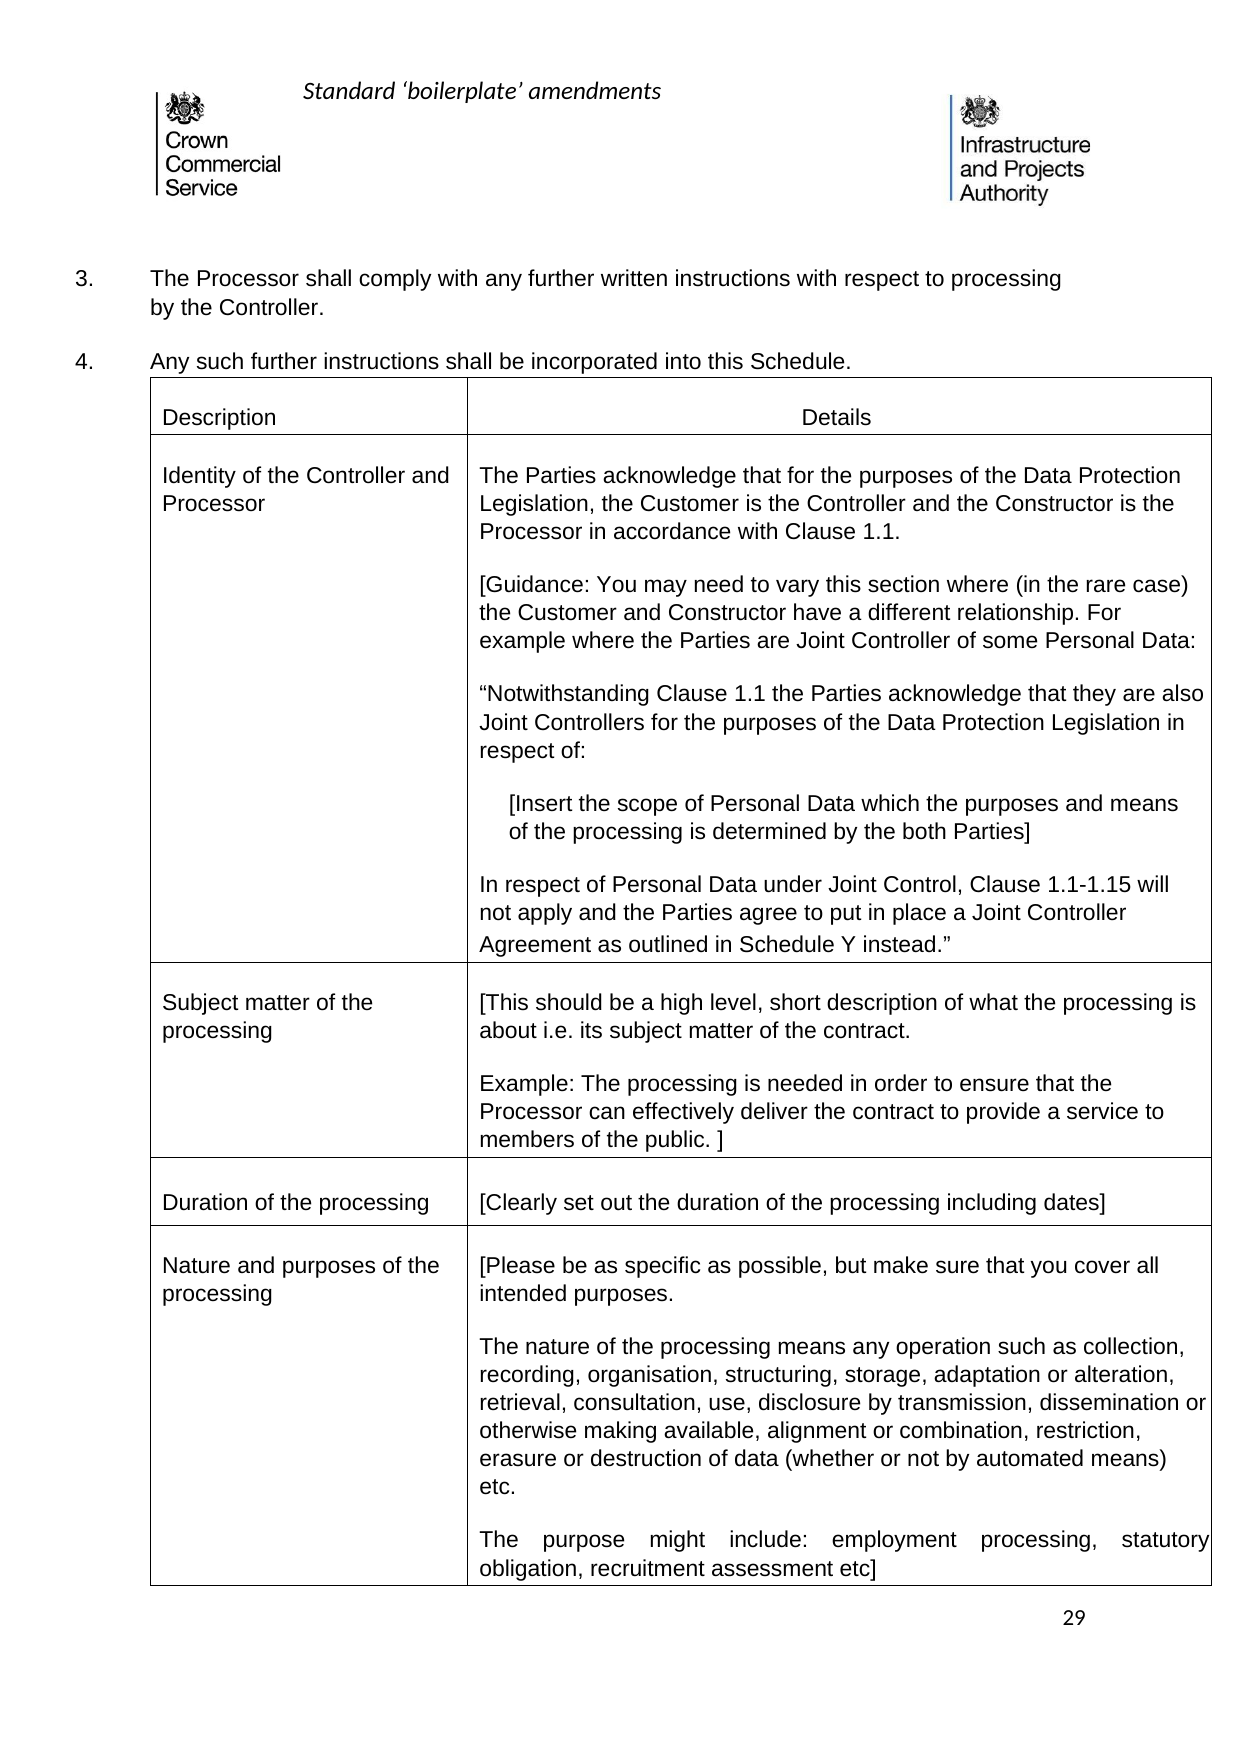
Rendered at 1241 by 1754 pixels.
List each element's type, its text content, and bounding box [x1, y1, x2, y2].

list Any such further instructions shall be incorporated into this Schedule. [75, 348, 1091, 374]
table_cell Duration of the processing [151, 1158, 467, 1224]
table_cell Nature and purposes of the processing [151, 1226, 467, 1585]
list The Processor shall comply with any further written instructions with respect to processing by the Controller. [75, 265, 1091, 321]
table_cell Subject matter of the processing [151, 963, 467, 1157]
table_cell [Please be as specific as possible, but make sure that you cover all intended purposes. The nature of the processing means any operation such as collection, recording, organisation, structuring, storage, adaptation or alteration, retrieval, consultation, use, disclosure by transmission, dissemination or otherwise making available, alignment or combination, restriction, erasure or destruction of data (whether or not by automated means) etc. The purpose might include: employment processing, statutory obligation, recruitment assessment etc] [468, 1226, 1211, 1585]
table_cell The Parties acknowledge that for the purposes of the Data Protection Legislation, the Customer is the Controller and the Constructor is the Processor in accordance with Clause 1.1. [Guidance: You may need to vary this section where (in the rare case) the Customer and Constructor have a different relationship. For example where the Parties are Joint Controller of some Personal Data: “Notwithstanding Clause 1.1 the Parties acknowledge that they are also Joint Controllers for the purposes of the Data Protection Legislation in respect of: [Insert the scope of Personal Data which the purposes and means of the processing is determined by the both Parties] In respect of Personal Data under Joint Control, Clause 1.1-1.15 will not apply and the Parties agree to put in place a Joint Controller Agreement as outlined in Schedule Y instead.” [468, 435, 1211, 962]
table_header Description [151, 378, 467, 434]
table_header Details [468, 378, 1211, 434]
table_cell [Clearly set out the duration of the processing including dates] [468, 1158, 1211, 1224]
table_cell [This should be a high level, short description of what the processing is about i.e. its subject matter of the contract. Example: The processing is needed in order to ensure that the Processor can effectively deliver the contract to provide a service to members of the public. ] [468, 963, 1211, 1157]
table_cell Identity of the Controller and Processor [151, 435, 467, 962]
